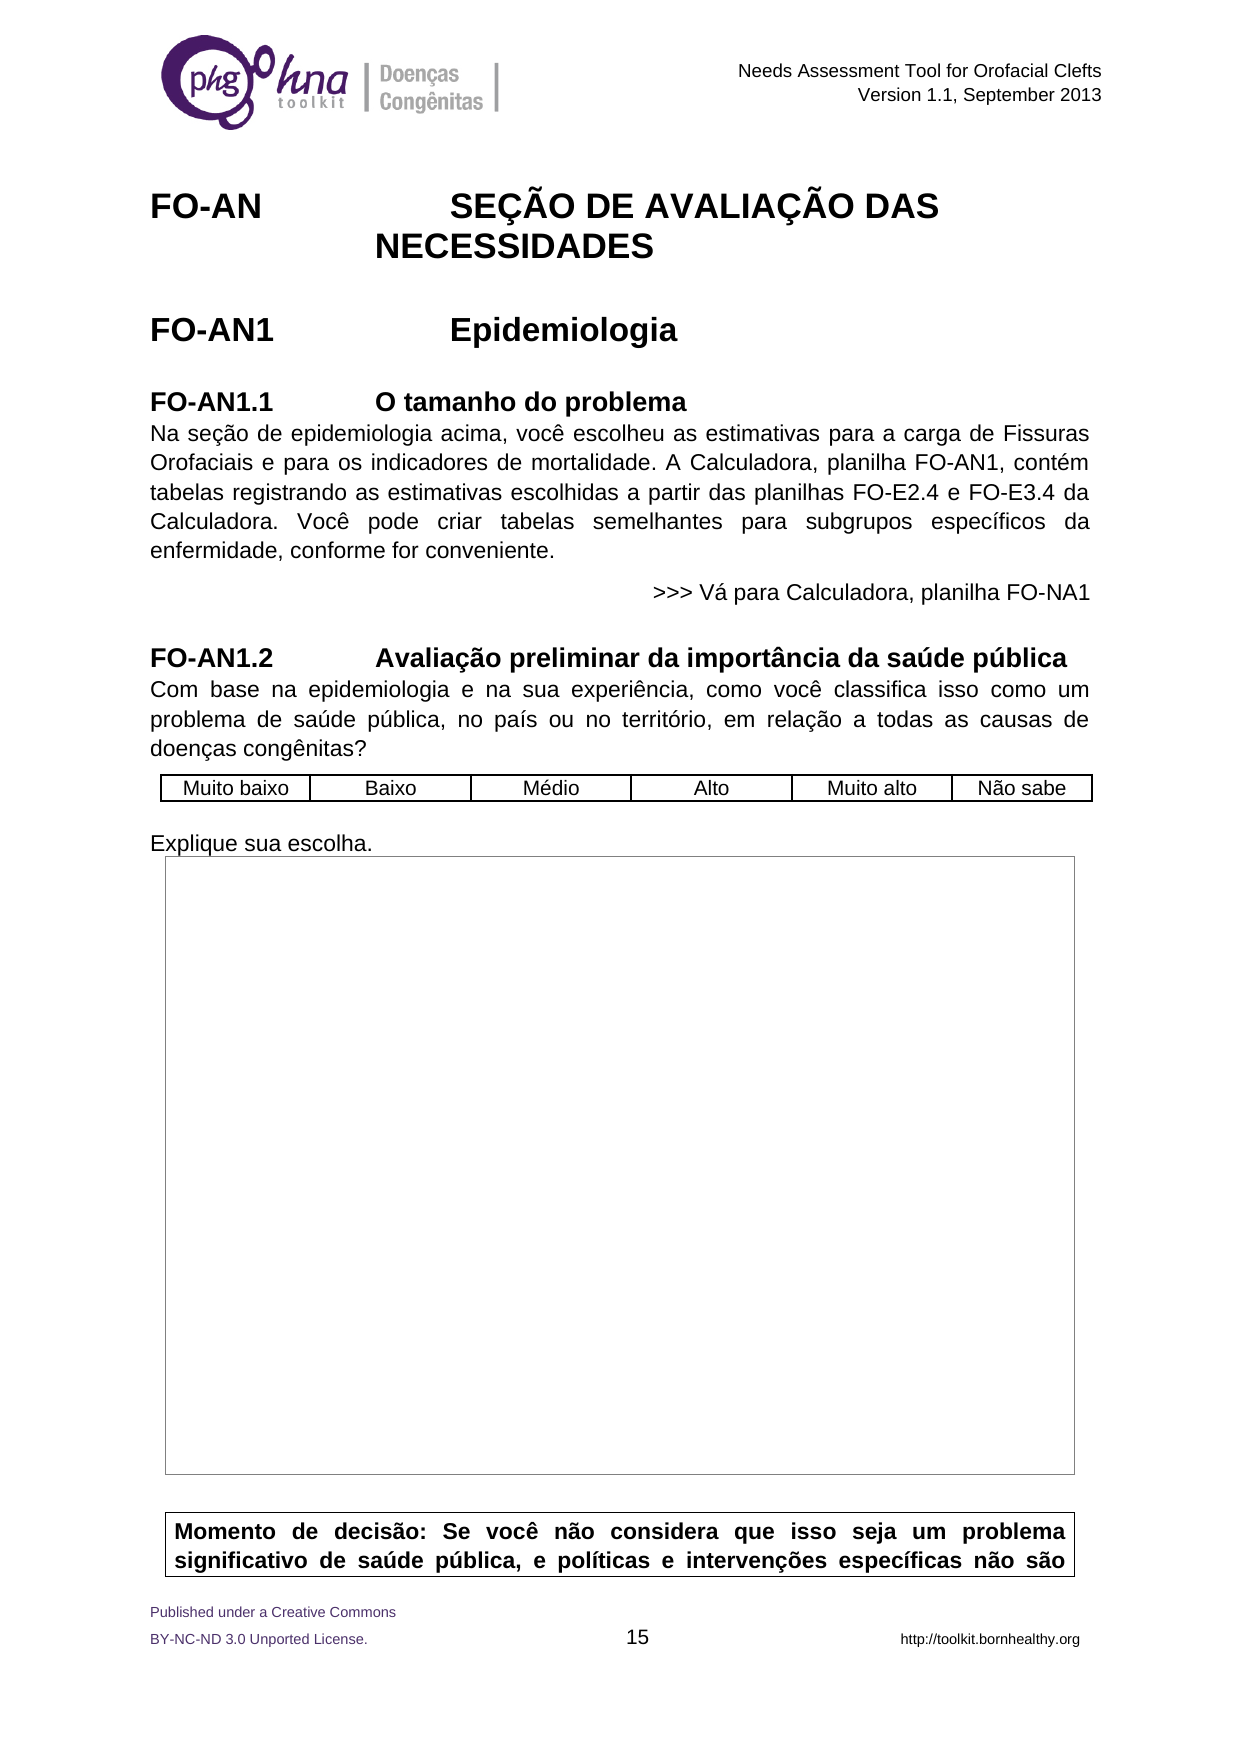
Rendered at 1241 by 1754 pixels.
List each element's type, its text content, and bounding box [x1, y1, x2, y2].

table_header Médio [472, 776, 630, 800]
text Com base na epidemiologia e na sua experiência, como você classifica isso como um problema de saúde pública, no país ou no território, em relação a todas as causas de doenças congênitas? [150, 674, 1090, 761]
text >>> Vá para Calculadora, planilha FO-NA1 [525, 576, 1090, 605]
text Na seção de epidemiologia acima, você escolheu as estimativas para a carga de Fissuras Orofaciais e para os indicadores de mortalidade. A Calculadora, planilha FO-AN1, contém tabelas registrando as estimativas escolhidas a partir das planilhas FO-E2.4 e FO-E3.4 da Calculadora. Você pode criar tabelas semelhantes para subgrupos específicos da enfermidade, conforme for conveniente. [150, 417, 1090, 563]
table_header Muito baixo [162, 776, 309, 800]
table_header Muito alto [793, 776, 951, 800]
table_header Alto [632, 776, 791, 800]
subtitle Explique sua escolha. [150, 827, 1090, 856]
table_header Baixo [311, 776, 470, 800]
subtitle FO-AN SEÇÃO de AVALIAÇÃO DAS NECESSIDADES [150, 185, 1090, 266]
subtitle FO-AN1.1 O tamanho do problema [150, 386, 1090, 417]
text Momento de decisão: Se você não considera que isso seja um problema significativo de saúde pública, e políticas e intervenções específicas não são [166, 1513, 1074, 1576]
subtitle FO-AN1.2 Avaliação preliminar da importância da saúde pública [150, 642, 1090, 674]
table_header Não sabe [953, 776, 1091, 800]
subtitle FO-AN1 Epidemiologia [150, 310, 1090, 349]
